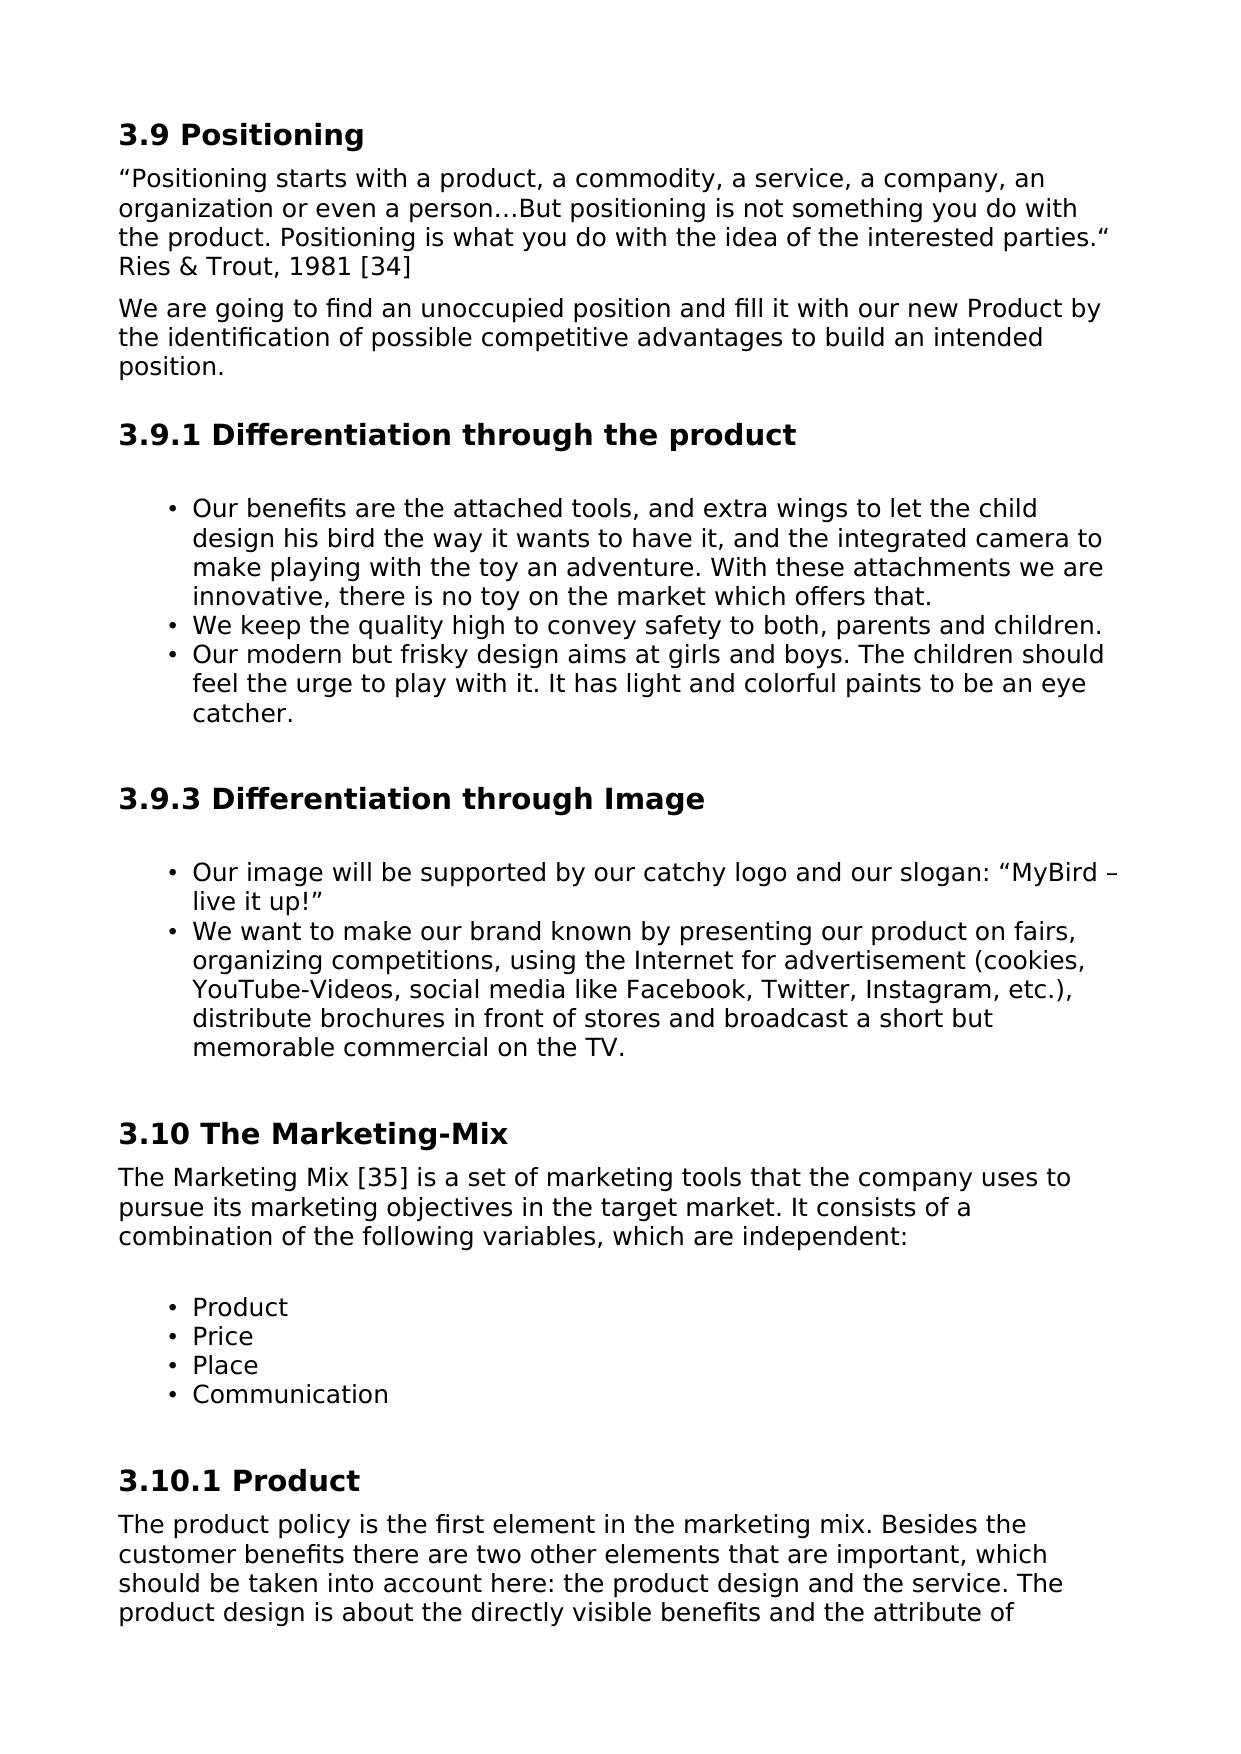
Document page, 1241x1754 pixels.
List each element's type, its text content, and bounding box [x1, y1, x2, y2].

subtitle 3.9.3 Differentiation through Image [118, 782, 1122, 816]
text We are going to find an unoccupied position and fill it with our new Product by the identification of possible competitive advantages to build an intended position. [118, 294, 1122, 381]
list We want to make our brand known by presenting our product on fairs, organizing competitions, using the Internet for advertisement (cookies, YouTube-Videos, social media like Facebook, Twitter, Instagram, etc.), distribute brochures in front of stores and broadcast a short but memorable commercial on the TV. [177, 917, 1122, 1063]
subtitle 3.10 The Marketing-Mix [118, 1117, 1122, 1151]
list Price [177, 1322, 1122, 1351]
subtitle 3.10.1 Product [118, 1464, 1122, 1498]
subtitle 3.9.1 Differentiation through the product [118, 419, 1122, 453]
list We keep the quality high to convey safety to both, parents and children. [177, 611, 1122, 641]
list Product [177, 1293, 1122, 1322]
list Place [177, 1351, 1122, 1381]
list Our image will be supported by our catchy logo and our slogan: “MyBird – live it up!” [177, 858, 1122, 917]
text The product policy is the first element in the marketing mix. Besides the customer benefits there are two other elements that are important, which should be taken into account here: the product design and the service. The product design is about the directly visible benefits and the attribute of [118, 1511, 1122, 1627]
list Our modern but frisky design aims at girls and boys. The children should feel the urge to play with it. It has light and colorful paints to be an eye catcher. [177, 641, 1122, 728]
text The Marketing Mix [35] is a set of marketing tools that the company uses to pursue its marketing objectives in the target market. It consists of a combination of the following variables, which are independent: [118, 1163, 1122, 1251]
text “Positioning starts with a product, a commodity, a service, a company, an organization or even a person…But positioning is not something you do with the product. Positioning is what you do with the idea of the interested parties.“ Ries & Trout, 1981 [34] [118, 164, 1122, 281]
subtitle 3.9 Positioning [118, 118, 1122, 152]
list Communication [177, 1381, 1122, 1410]
list Our benefits are the attached tools, and extra wings to let the child design his bird the way it wants to have it, and the integrated camera to make playing with the toy an adventure. With these attachments we are innovative, there is no toy on the market which offers that. [177, 495, 1122, 611]
